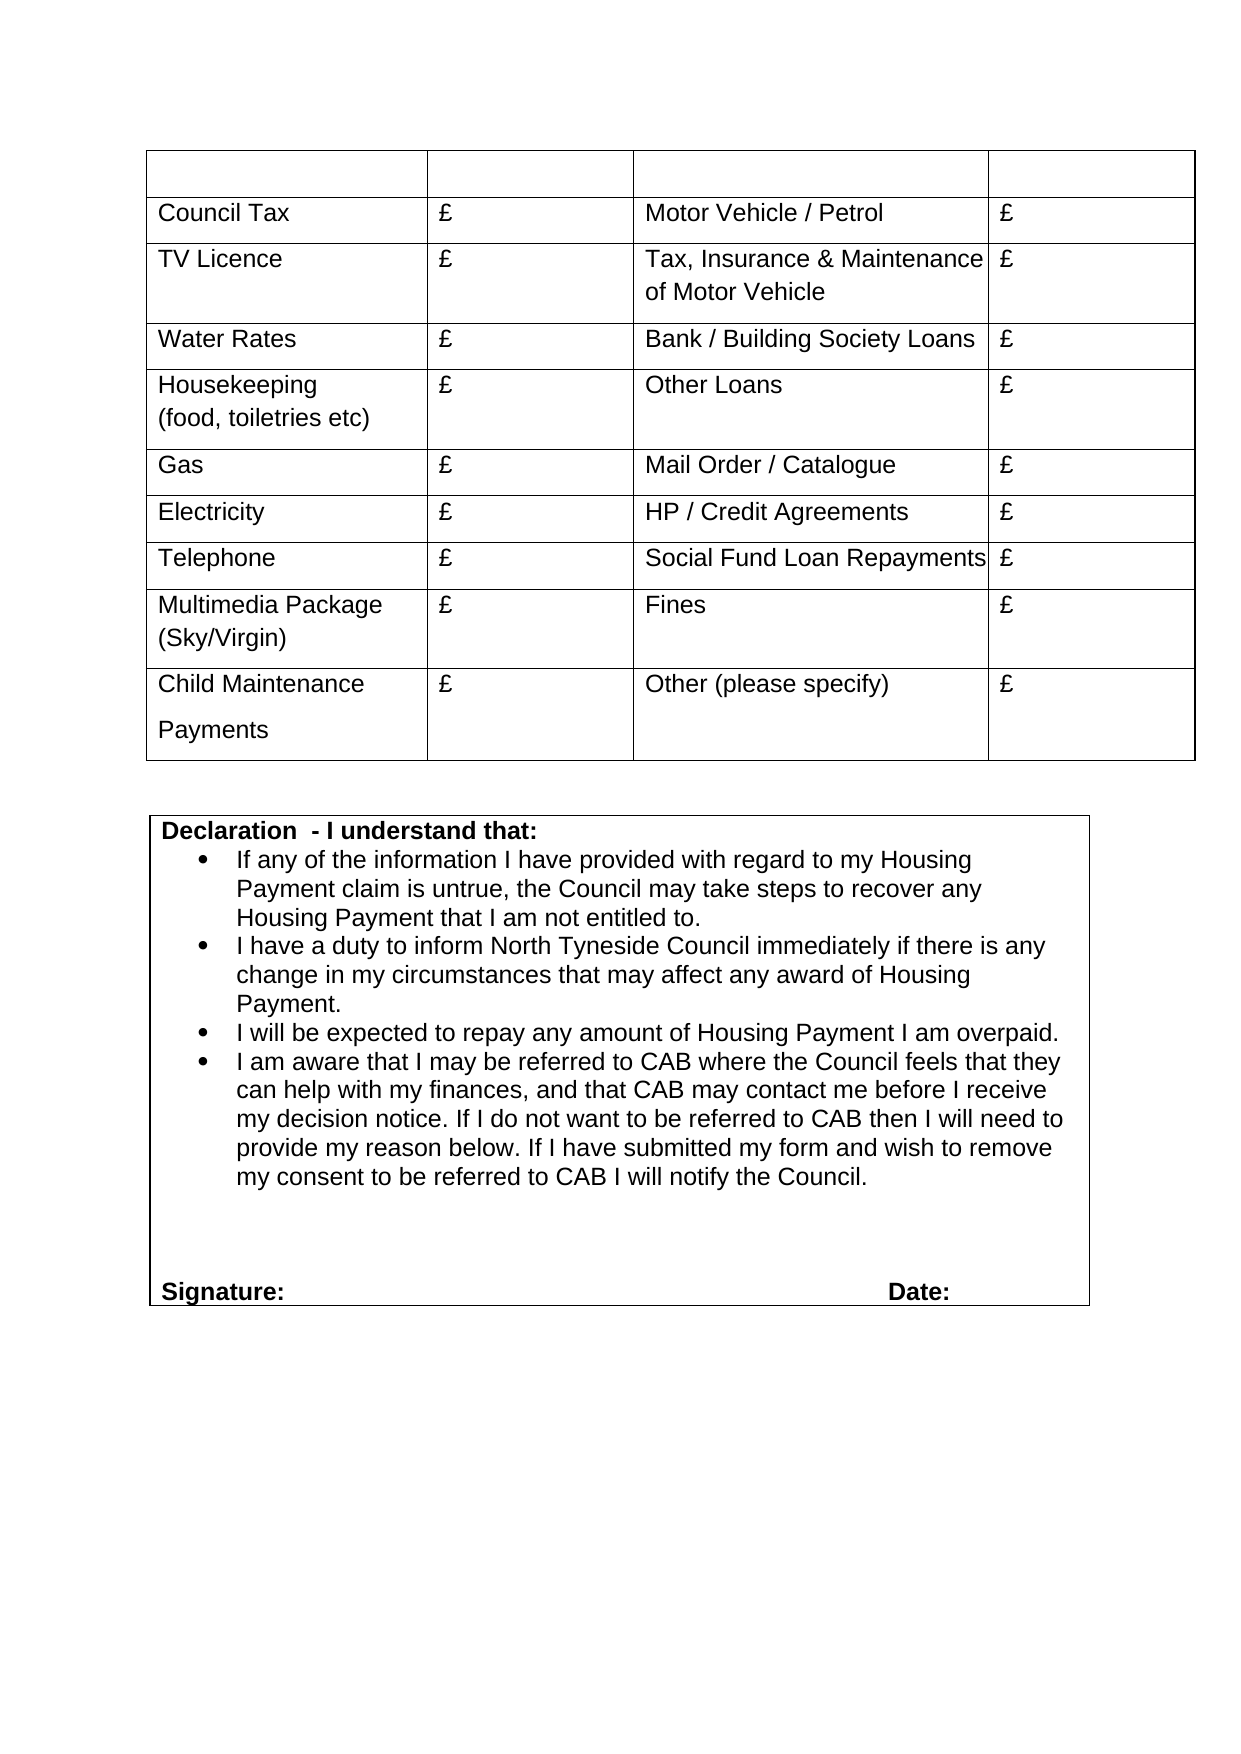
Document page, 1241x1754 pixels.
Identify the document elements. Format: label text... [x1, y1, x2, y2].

table_cell Electricity [147, 496, 427, 542]
table_cell Housekeeping (food, toiletries etc) [147, 370, 427, 449]
table_cell £ [989, 370, 1194, 449]
table_cell Mail Order / Catalogue [634, 450, 988, 495]
table_cell Other (please specify) [634, 669, 988, 760]
table_header [147, 151, 427, 197]
table_header [634, 151, 988, 197]
table_cell Water Rates [147, 324, 427, 369]
table_cell £ [989, 669, 1194, 760]
table_cell £ [428, 590, 633, 668]
table_cell Gas [147, 450, 427, 495]
table_cell HP / Credit Agreements [634, 496, 988, 542]
table_cell TV Licence [147, 244, 427, 323]
table_cell £ [989, 590, 1194, 668]
table_cell Motor Vehicle / Petrol [634, 198, 988, 243]
table_cell £ [428, 324, 633, 369]
table_cell £ [428, 198, 633, 243]
table_header Declaration - I understand that: If any of the information I have provided with regard to my Housing Payment claim is untrue, the Council may take steps to recover any Housing Payment that I am not entitled to. I have a duty to inform North Tyneside Council immediately if there is any change in my circumstances that may affect any award of Housing Payment. I will be expected to repay any amount of Housing Payment I am overpaid. I am aware that I may be referred to CAB where the Council feels that they can help with my finances, and that CAB may contact me before I receive my decision notice. If I do not want to be referred to CAB then I will need to provide my reason below. If I have submitted my form and wish to remove my consent to be referred to CAB I will notify the Council. Signature: Date: [151, 816, 1089, 1305]
table_cell Fines [634, 590, 988, 668]
table_cell £ [989, 198, 1194, 243]
table_cell Social Fund Loan Repayments [634, 543, 988, 588]
table_cell Tax, Insurance & Maintenance of Motor Vehicle [634, 244, 988, 323]
table_cell Telephone [147, 543, 427, 588]
table_header [428, 151, 633, 197]
table_cell £ [989, 244, 1194, 323]
table_cell £ [428, 370, 633, 449]
table_cell Council Tax [147, 198, 427, 243]
table_cell £ [428, 669, 633, 760]
table_cell Bank / Building Society Loans [634, 324, 988, 369]
table_cell £ [989, 450, 1194, 495]
table_cell £ [989, 496, 1194, 542]
table_cell £ [428, 543, 633, 588]
table_cell £ [428, 450, 633, 495]
table_cell £ [428, 244, 633, 323]
table_header [989, 151, 1194, 197]
table_cell Other Loans [634, 370, 988, 449]
table_cell Child Maintenance Payments [147, 669, 427, 760]
table_cell £ [989, 543, 1194, 588]
table_cell Multimedia Package (Sky/Virgin) [147, 590, 427, 668]
table_cell £ [428, 496, 633, 542]
table_cell £ [989, 324, 1194, 369]
